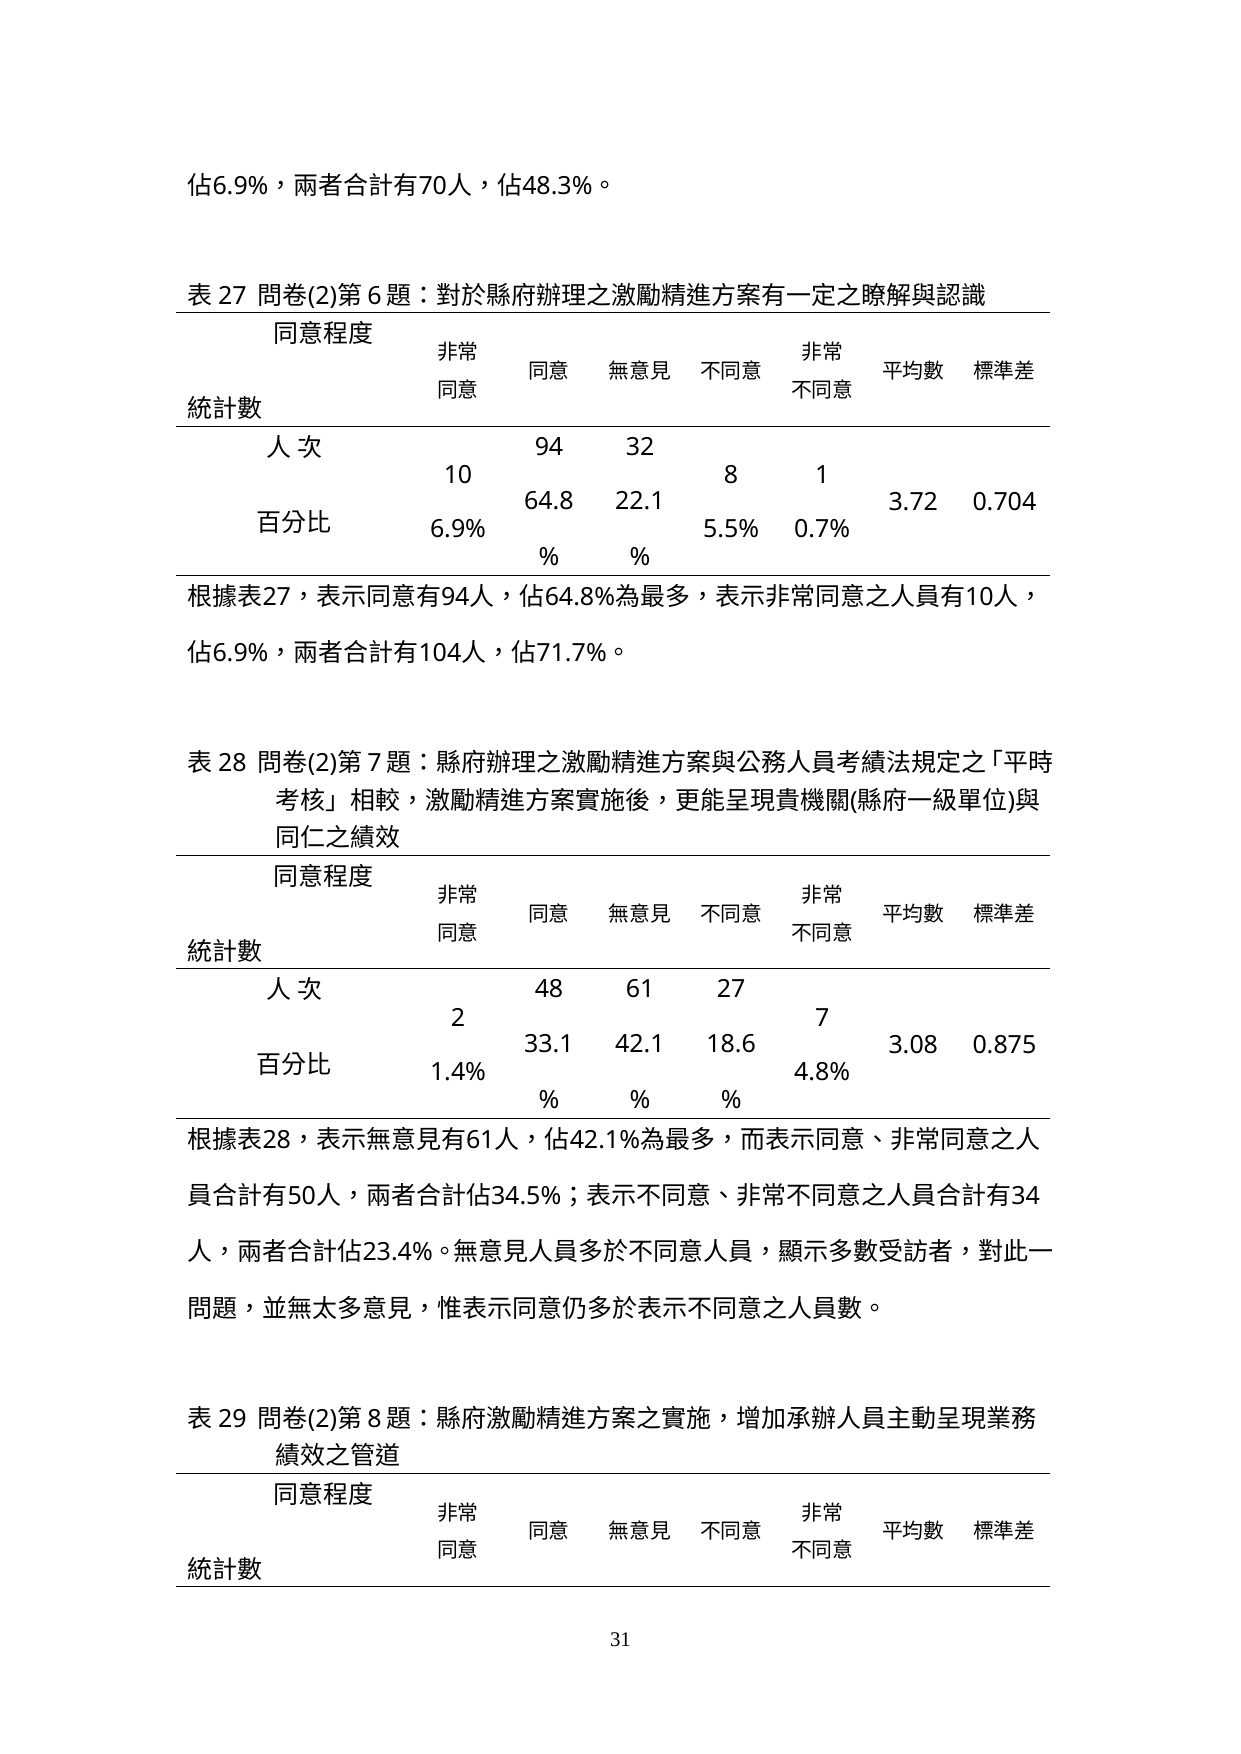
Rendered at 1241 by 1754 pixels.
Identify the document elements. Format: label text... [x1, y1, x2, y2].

table_cell 61 42.1% [594, 969, 685, 1118]
table_cell 3.08 [868, 969, 958, 1118]
table_cell 27 18.6% [685, 969, 776, 1118]
table_header 同意 [503, 1474, 594, 1586]
table_header 無意見 [594, 313, 685, 426]
table_header 非常 同意 [412, 1474, 503, 1586]
table_header 非常 同意 [412, 856, 503, 968]
table_header 平均數 [868, 1474, 958, 1586]
table_cell 10 6.9% [412, 427, 503, 575]
text 佔6.9%，兩者合計有70人，佔48.3%。 [187, 164, 1053, 202]
table_cell 2 1.4% [412, 969, 503, 1118]
table_header 不同意 [685, 1474, 776, 1586]
table_header 無意見 [594, 856, 685, 968]
table_header 非常 不同意 [776, 313, 867, 426]
table_header 標準差 [959, 1474, 1050, 1586]
table_header 同意程度 統計數 [176, 856, 412, 968]
table_header 標準差 [959, 856, 1050, 968]
text 表 29 問卷(2)第8題：縣府激勵精進方案之實施，增加承辦人員主動呈現業務績效之管道 [187, 1397, 1053, 1472]
table_header 同意程度 統計數 [176, 1474, 412, 1586]
table_header 平均數 [868, 313, 958, 426]
table_header 無意見 [594, 1474, 685, 1586]
table_header 非常 不同意 [776, 1474, 867, 1586]
text 表 28 問卷(2)第7題：縣府辦理之激勵精進方案與公務人員考績法規定之「平時考核」相較，激勵精進方案實施後，更能呈現貴機關(縣府一級單位)與同仁之績效 [187, 742, 1053, 855]
table_header 不同意 [685, 313, 776, 426]
table_header 平均數 [868, 856, 958, 968]
text 根據表27，表示同意有94人，佔64.8%為最多，表示非常同意之人員有10人，佔6.9%，兩者合計有104人，佔71.7%。 [187, 576, 1053, 670]
text 根據表28，表示無意見有61人，佔42.1%為最多，而表示同意、非常同意之人員合計有50人，兩者合計佔34.5%；表示不同意、非常不同意之人員合計有34人，兩者合計佔23.4%。無意見人員多於不同意人員，顯示多數受訪者，對此一問題，並無太多意見，惟表示同意仍多於表示不同意之人員數。 [187, 1119, 1053, 1325]
table_cell 7 4.8% [776, 969, 867, 1118]
table_cell 94 64.8% [503, 427, 594, 575]
table_header 非常 同意 [412, 313, 503, 426]
table_cell 8 5.5% [685, 427, 776, 575]
table_cell 1 0.7% [776, 427, 867, 575]
table_cell 32 22.1% [594, 427, 685, 575]
table_cell 人 次 百分比 [176, 427, 412, 575]
table_cell 48 33.1% [503, 969, 594, 1118]
table_header 同意程度 統計數 [176, 313, 412, 426]
table_cell 3.72 [868, 427, 958, 575]
table_header 不同意 [685, 856, 776, 968]
table_header 標準差 [959, 313, 1050, 426]
table_header 非常 不同意 [776, 856, 867, 968]
table_cell 0.704 [959, 427, 1050, 575]
table_cell 0.875 [959, 969, 1050, 1118]
table_header 同意 [503, 313, 594, 426]
text 表 27 問卷(2)第6題：對於縣府辦理之激勵精進方案有一定之瞭解與認識 [187, 274, 1053, 312]
table_cell 人 次 百分比 [176, 969, 412, 1118]
table_header 同意 [503, 856, 594, 968]
